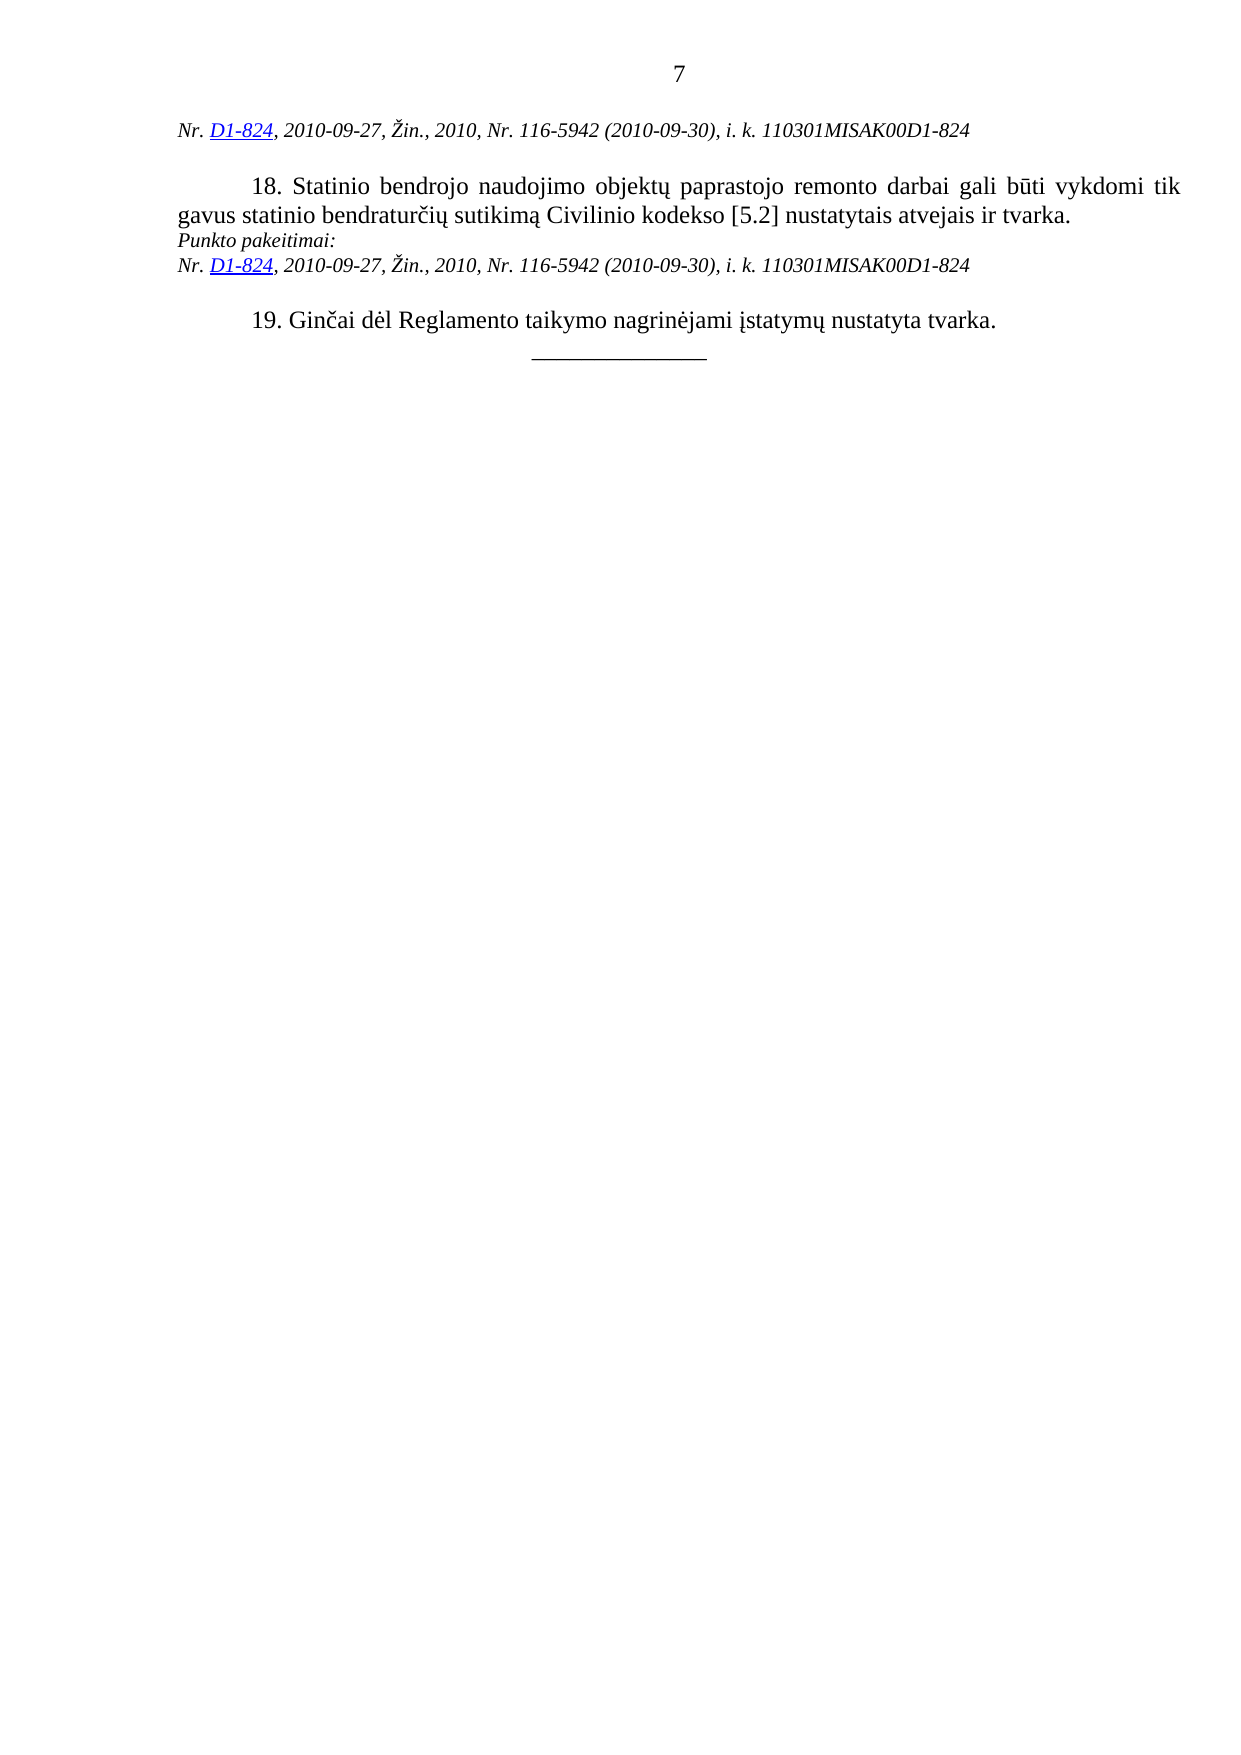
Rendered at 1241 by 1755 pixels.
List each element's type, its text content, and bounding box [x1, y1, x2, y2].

text Nr. D1-824, 2010-09-27, Žin., 2010, Nr. 116-5942 (2010-09-30), i. k. 110301MISAK00D1-824 [177, 118, 1181, 142]
text Nr. D1-824, 2010-09-27, Žin., 2010, Nr. 116-5942 (2010-09-30), i. k. 110301MISAK00D1-824 [177, 252, 1181, 277]
text 19. Ginčai dėl Reglamento taikymo nagrinėjami įstatymų nustatyta tvarka. [177, 305, 1181, 334]
text ______________ [177, 334, 1181, 363]
text 18. Statinio bendrojo naudojimo objektų paprastojo remonto darbai gali būti vykdomi tik gavus statinio bendraturčių sutikimą Civilinio kodekso [5.2] nustatytais atvejais ir tvarka. [177, 171, 1181, 228]
text Punkto pakeitimai: [177, 228, 1181, 252]
